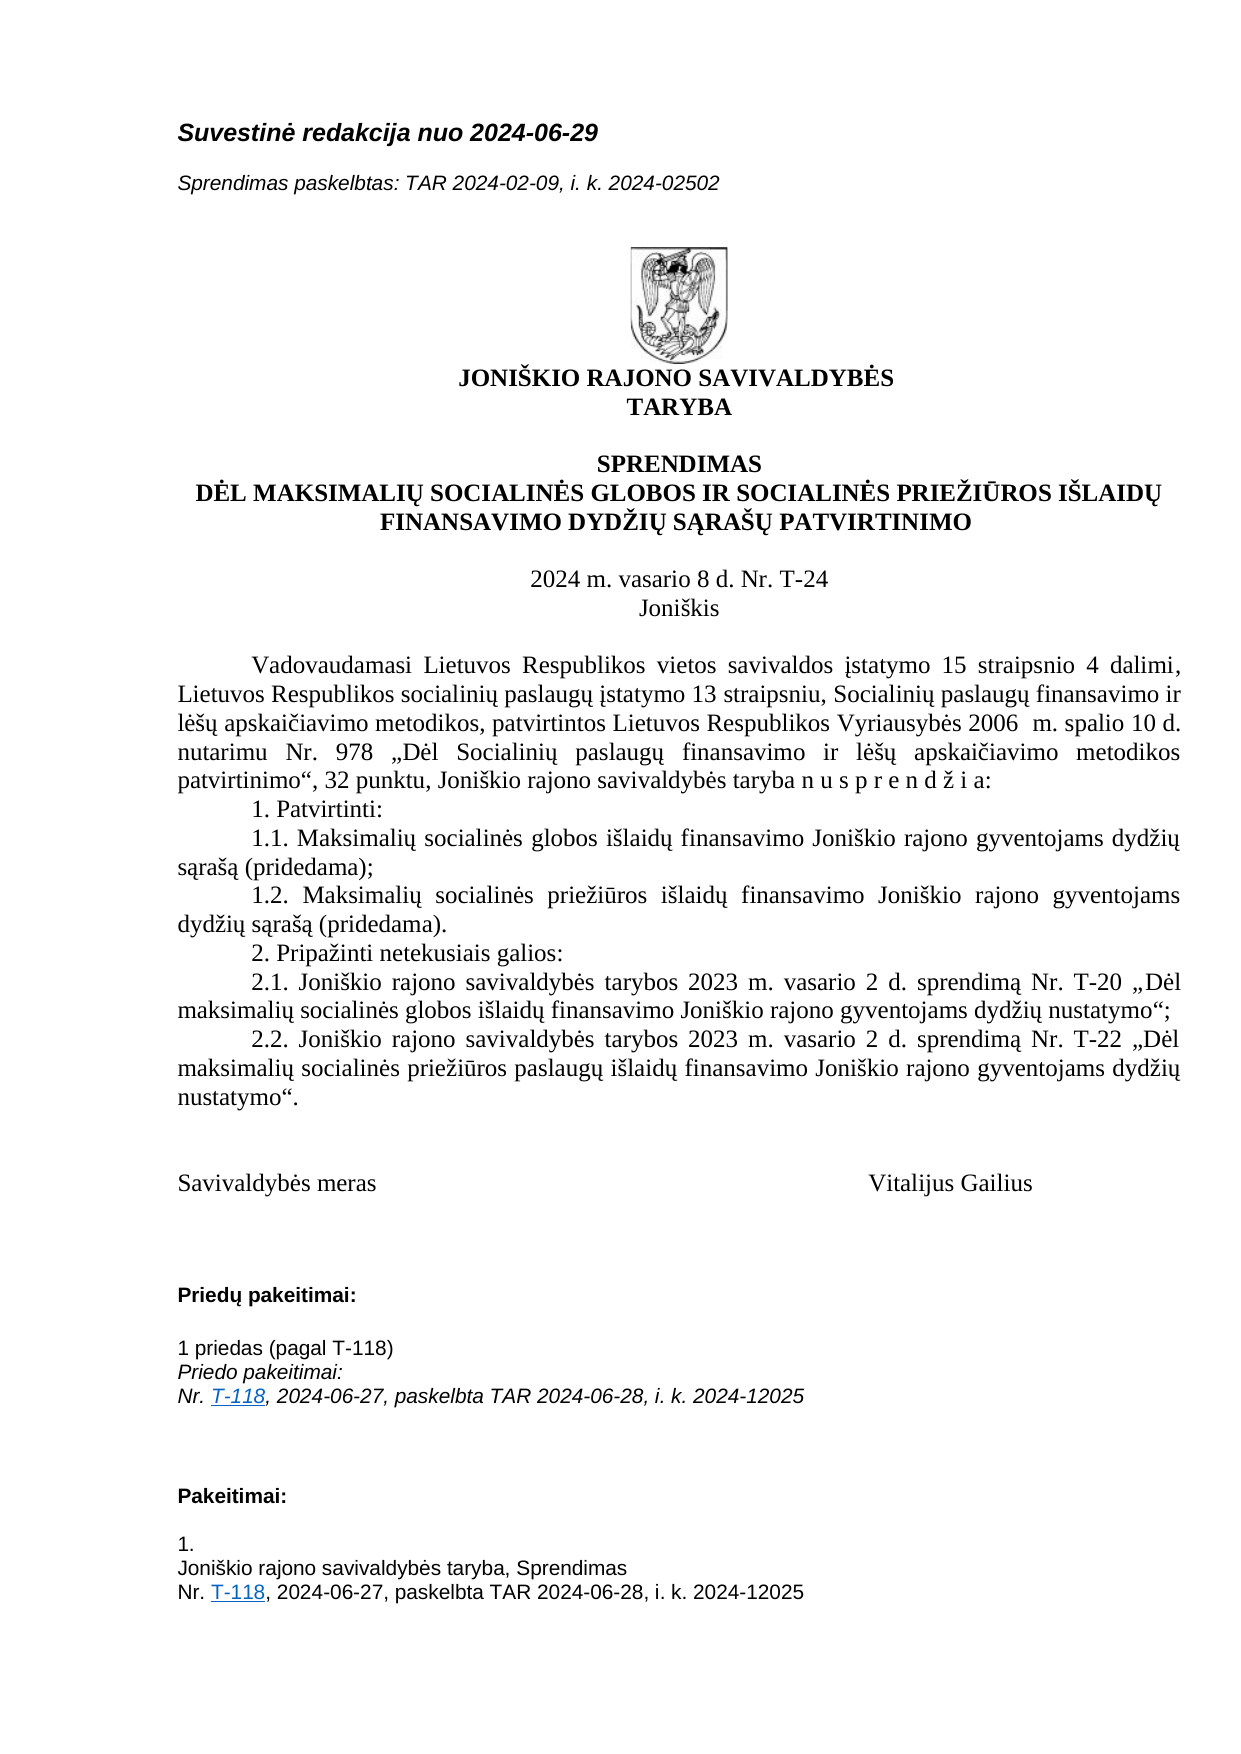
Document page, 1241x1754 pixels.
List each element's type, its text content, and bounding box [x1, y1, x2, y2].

text Suvestinė redakcija nuo 2024-06-29 [177, 118, 1181, 147]
text Joniškio rajono savivaldybės taryba, Sprendimas [177, 1556, 1181, 1580]
text 2. Pripažinti netekusiais galios: [177, 938, 1181, 967]
text TARYBA [177, 392, 1181, 421]
text Priedų pakeitimai: [177, 1283, 1181, 1307]
text Vadovaudamasi Lietuvos Respublikos vietos savivaldos įstatymo 15 straipsnio 4 dalimi, Lietuvos Respublikos socialinių paslaugų įstatymo 13 straipsniu, Socialinių paslaugų finansavimo ir lėšų apskaičiavimo metodikos, patvirtintos Lietuvos Respublikos Vyriausybės 2006 m. spalio 10 d. nutarimu Nr. 978 „Dėl Socialinių paslaugų finansavimo ir lėšų apskaičiavimo metodikos patvirtinimo“, 32 punktu, Joniškio rajono savivaldybės taryba n u s p r e n d ž i a: [177, 651, 1181, 794]
text 1 priedas (pagal T-118) [177, 1336, 1181, 1360]
text Joniškis [177, 593, 1181, 622]
text 2.2. Joniškio rajono savivaldybės tarybos 2023 m. vasario 2 d. sprendimą Nr. T-22 „Dėl maksimalių socialinės priežiūros paslaugų išlaidų finansavimo Joniškio rajono gyventojams dydžių nustatymo“. [177, 1024, 1181, 1111]
text 2024 m. vasario 8 d. Nr. T-24 [177, 564, 1181, 593]
text DĖL MAKSIMALIŲ SOCIALINĖS GLOBOS IR SOCIALINĖS PRIEŽIŪROS IŠLAIDŲ FINANSAVIMO DYDŽIŲ SĄRAŠŲ PATVIRTINIMO [177, 478, 1181, 536]
text SPRENDIMAS [177, 449, 1181, 478]
text Nr. T-118, 2024-06-27, paskelbta TAR 2024-06-28, i. k. 2024-12025 [177, 1580, 1181, 1604]
text 1.2. Maksimalių socialinės priežiūros išlaidų finansavimo Joniškio rajono gyventojams dydžių sąrašą (pridedama). [177, 881, 1181, 938]
text 1.1. Maksimalių socialinės globos išlaidų finansavimo Joniškio rajono gyventojams dydžių sąrašą (pridedama); [177, 823, 1181, 881]
text 1. [177, 1532, 1181, 1556]
text Sprendimas paskelbtas: TAR 2024-02-09, i. k. 2024-02502 [177, 171, 1181, 195]
text Priedo pakeitimai: [177, 1360, 1181, 1384]
text 2.1. Joniškio rajono savivaldybės tarybos 2023 m. vasario 2 d. sprendimą Nr. T-20 „Dėl maksimalių socialinės globos išlaidų finansavimo Joniškio rajono gyventojams dydžių nustatymo“; [177, 967, 1181, 1024]
text Pakeitimai: [177, 1484, 1181, 1508]
text 1. Patvirtinti: [177, 794, 1181, 823]
text Nr. T-118, 2024-06-27, paskelbta TAR 2024-06-28, i. k. 2024-12025 [177, 1384, 1181, 1408]
text JONIŠKIO RAJONO SAVIVALDYBĖS [177, 363, 1181, 392]
text Savivaldybės meras Vitalijus Gailius [177, 1168, 1181, 1197]
